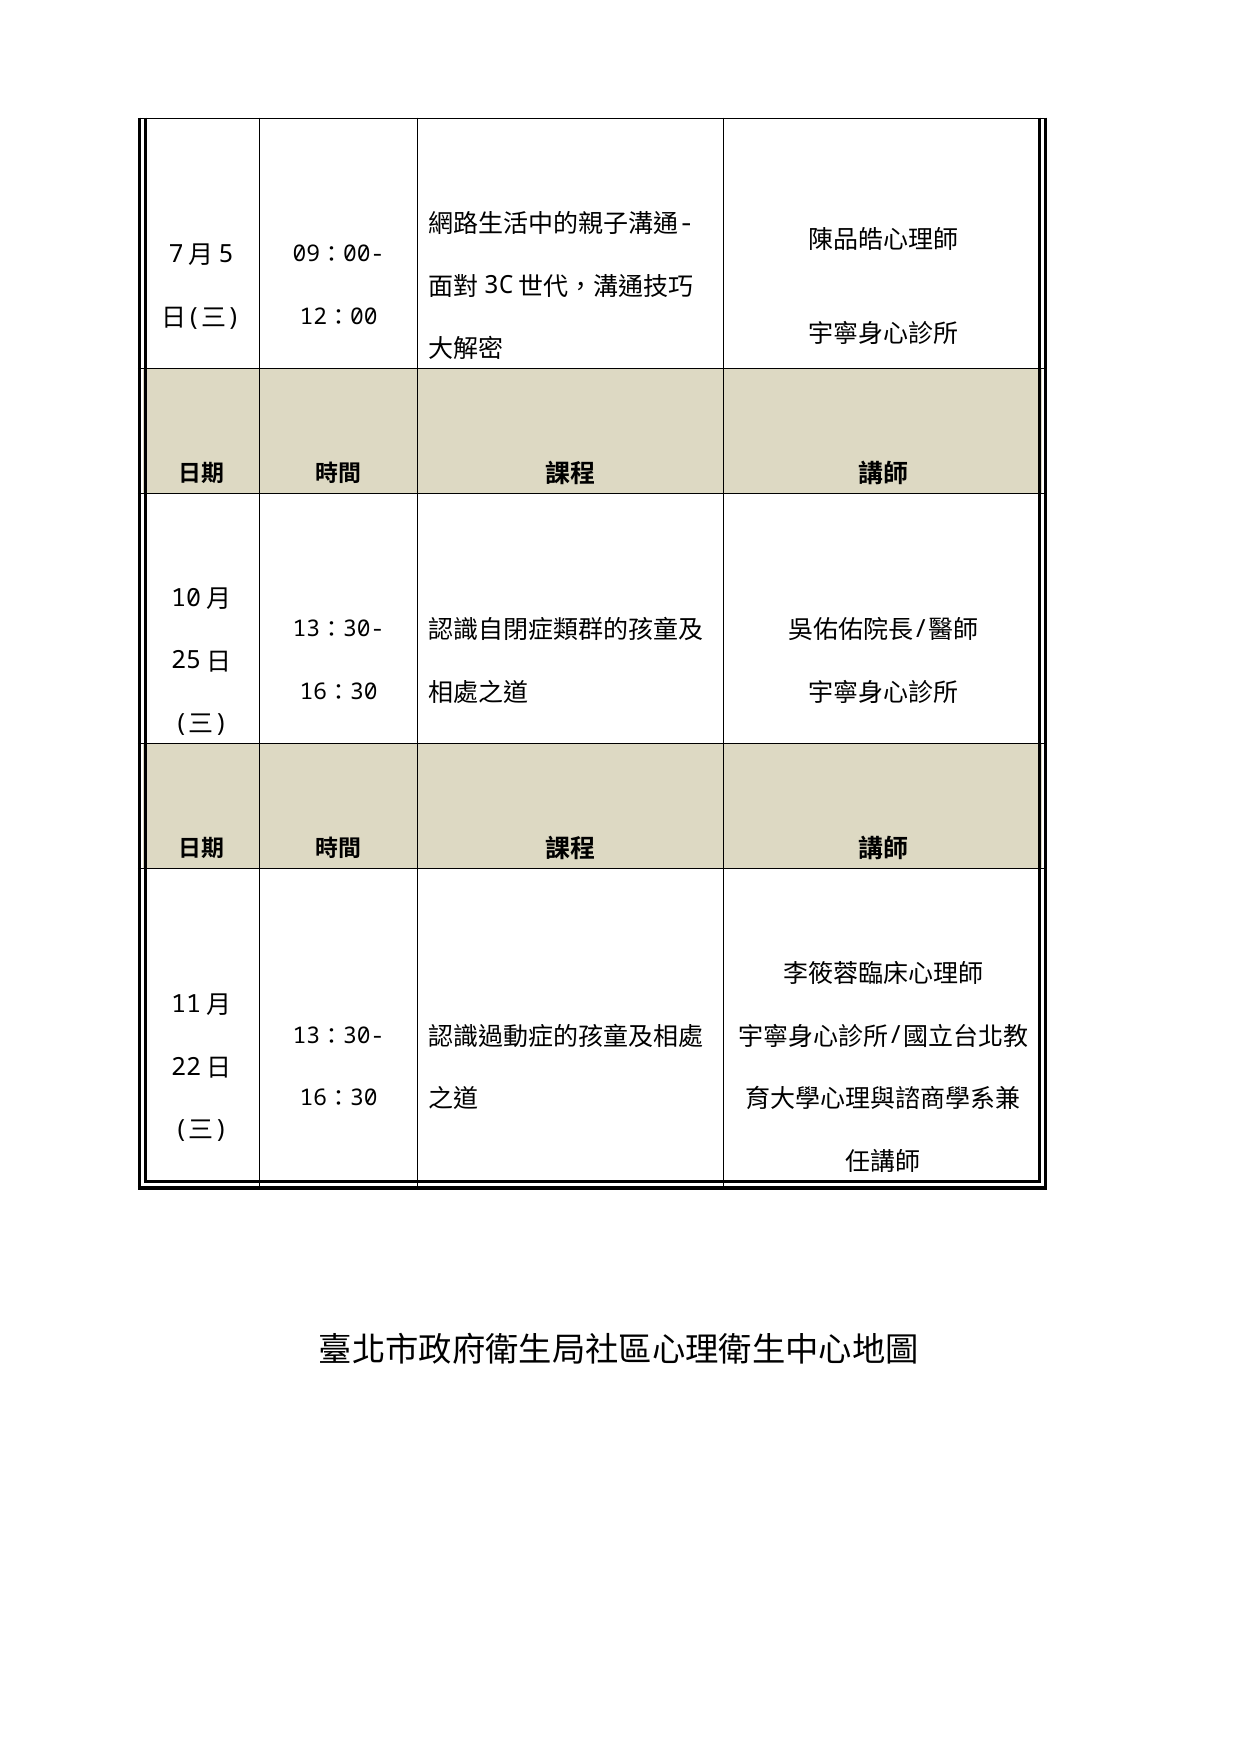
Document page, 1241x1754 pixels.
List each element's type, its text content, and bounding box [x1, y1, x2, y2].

table_cell 日期 [147, 744, 259, 868]
table_cell 講師 [724, 744, 1038, 868]
table_cell 7月5日(三) [147, 119, 259, 368]
table_cell 13：30-16：30 [260, 869, 417, 1180]
table_cell 課程 [418, 744, 723, 868]
table_cell 日期 [147, 369, 259, 493]
table_cell 10月25日(三) [147, 494, 259, 743]
table_cell 李筱蓉臨床心理師 宇寧身心診所/國立台北教育大學心理與諮商學系兼任講師 [724, 869, 1038, 1180]
table_cell 13：30-16：30 [260, 494, 417, 743]
text 臺北市政府衛生局社區心理衛生中心地圖 [169, 1305, 1069, 1368]
table_cell 認識過動症的孩童及相處之道 [418, 869, 723, 1180]
table_cell 11月22日(三) [147, 869, 259, 1180]
table_cell 吳佑佑院長/醫師 宇寧身心診所 [724, 494, 1038, 743]
table_cell 時間 [260, 744, 417, 868]
table_cell 課程 [418, 369, 723, 493]
table_cell 認識自閉症類群的孩童及相處之道 [418, 494, 723, 743]
table_cell 講師 [724, 369, 1038, 493]
table_cell 時間 [260, 369, 417, 493]
table_cell 網路生活中的親子溝通-面對3C世代，溝通技巧大解密 [418, 119, 723, 368]
table_cell 陳品皓心理師 宇寧身心診所 [724, 119, 1038, 368]
table_cell 09：00-12：00 [260, 119, 417, 368]
